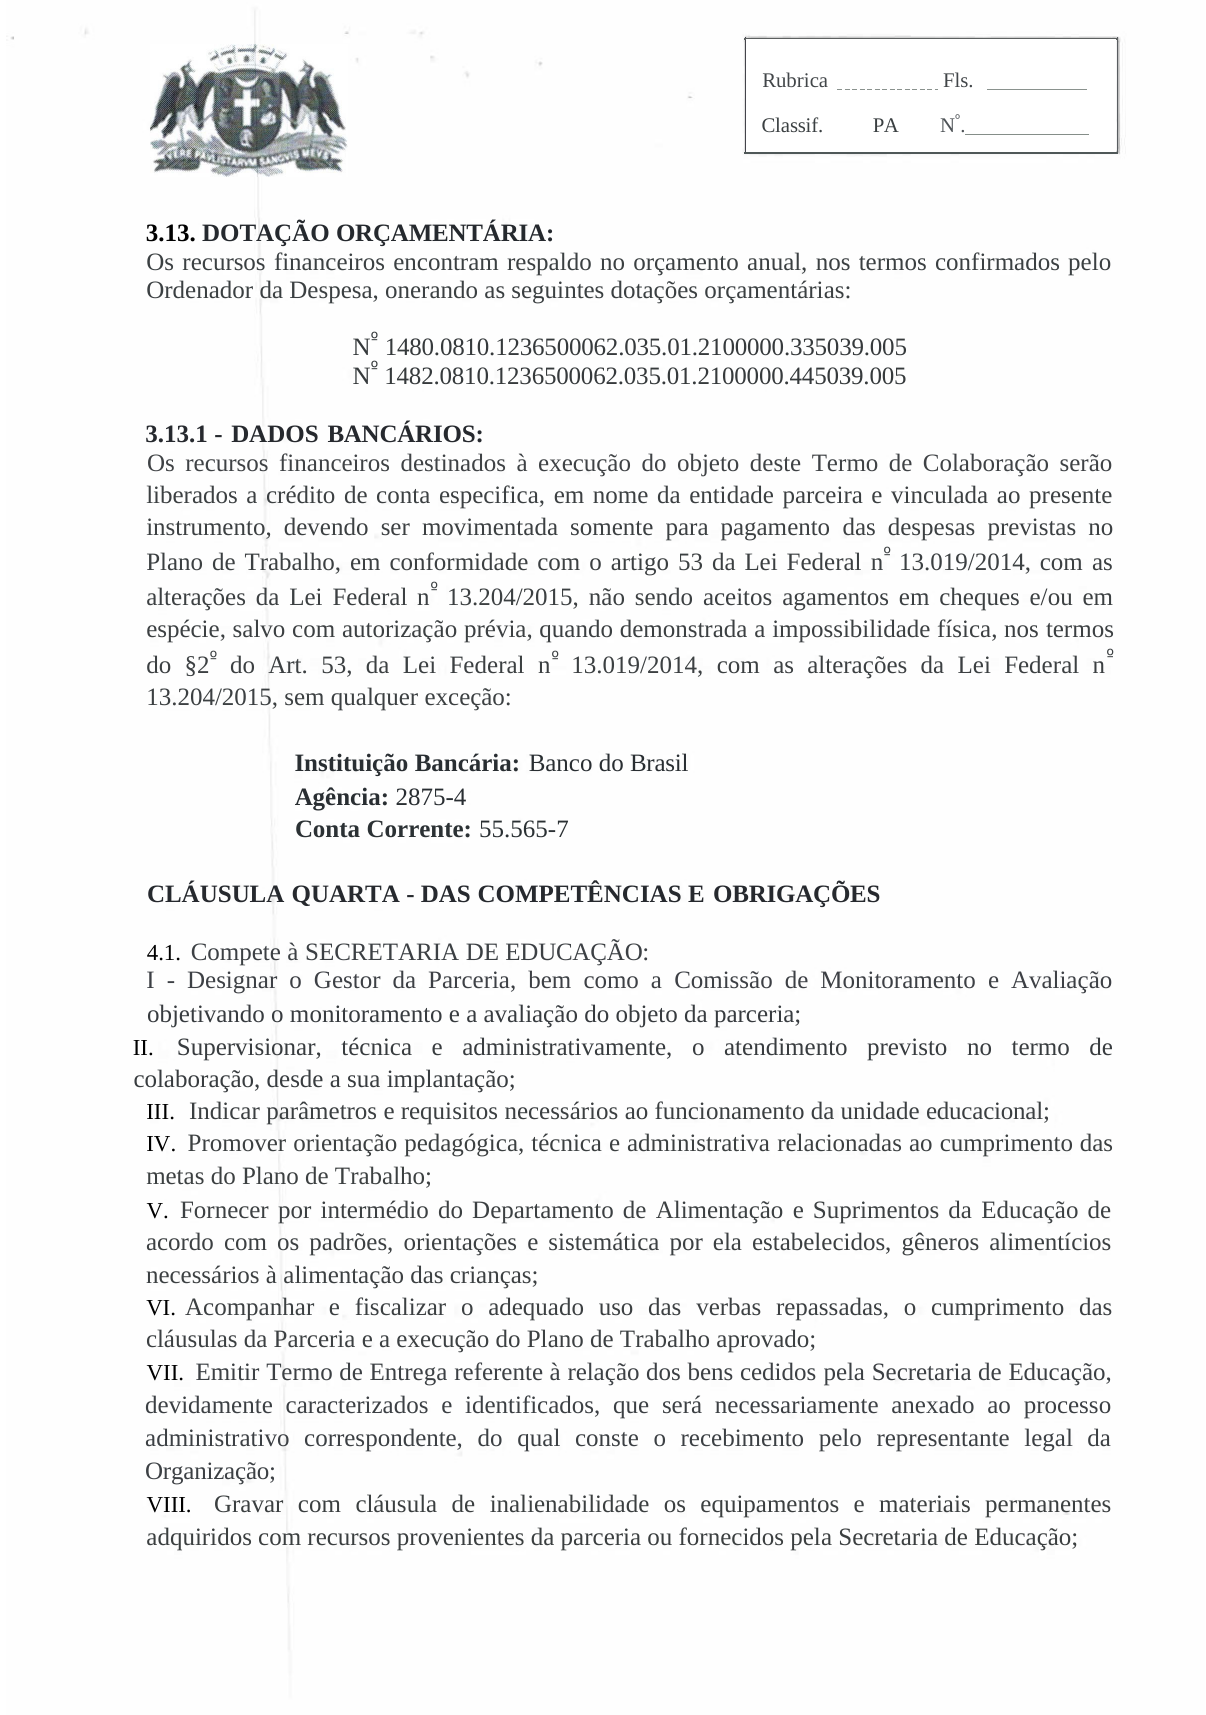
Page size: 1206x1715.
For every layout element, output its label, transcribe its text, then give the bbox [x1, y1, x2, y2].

text Rubrica Fls. [762, 68, 1116, 92]
text Classif. PA Nº. [761, 110, 1116, 139]
